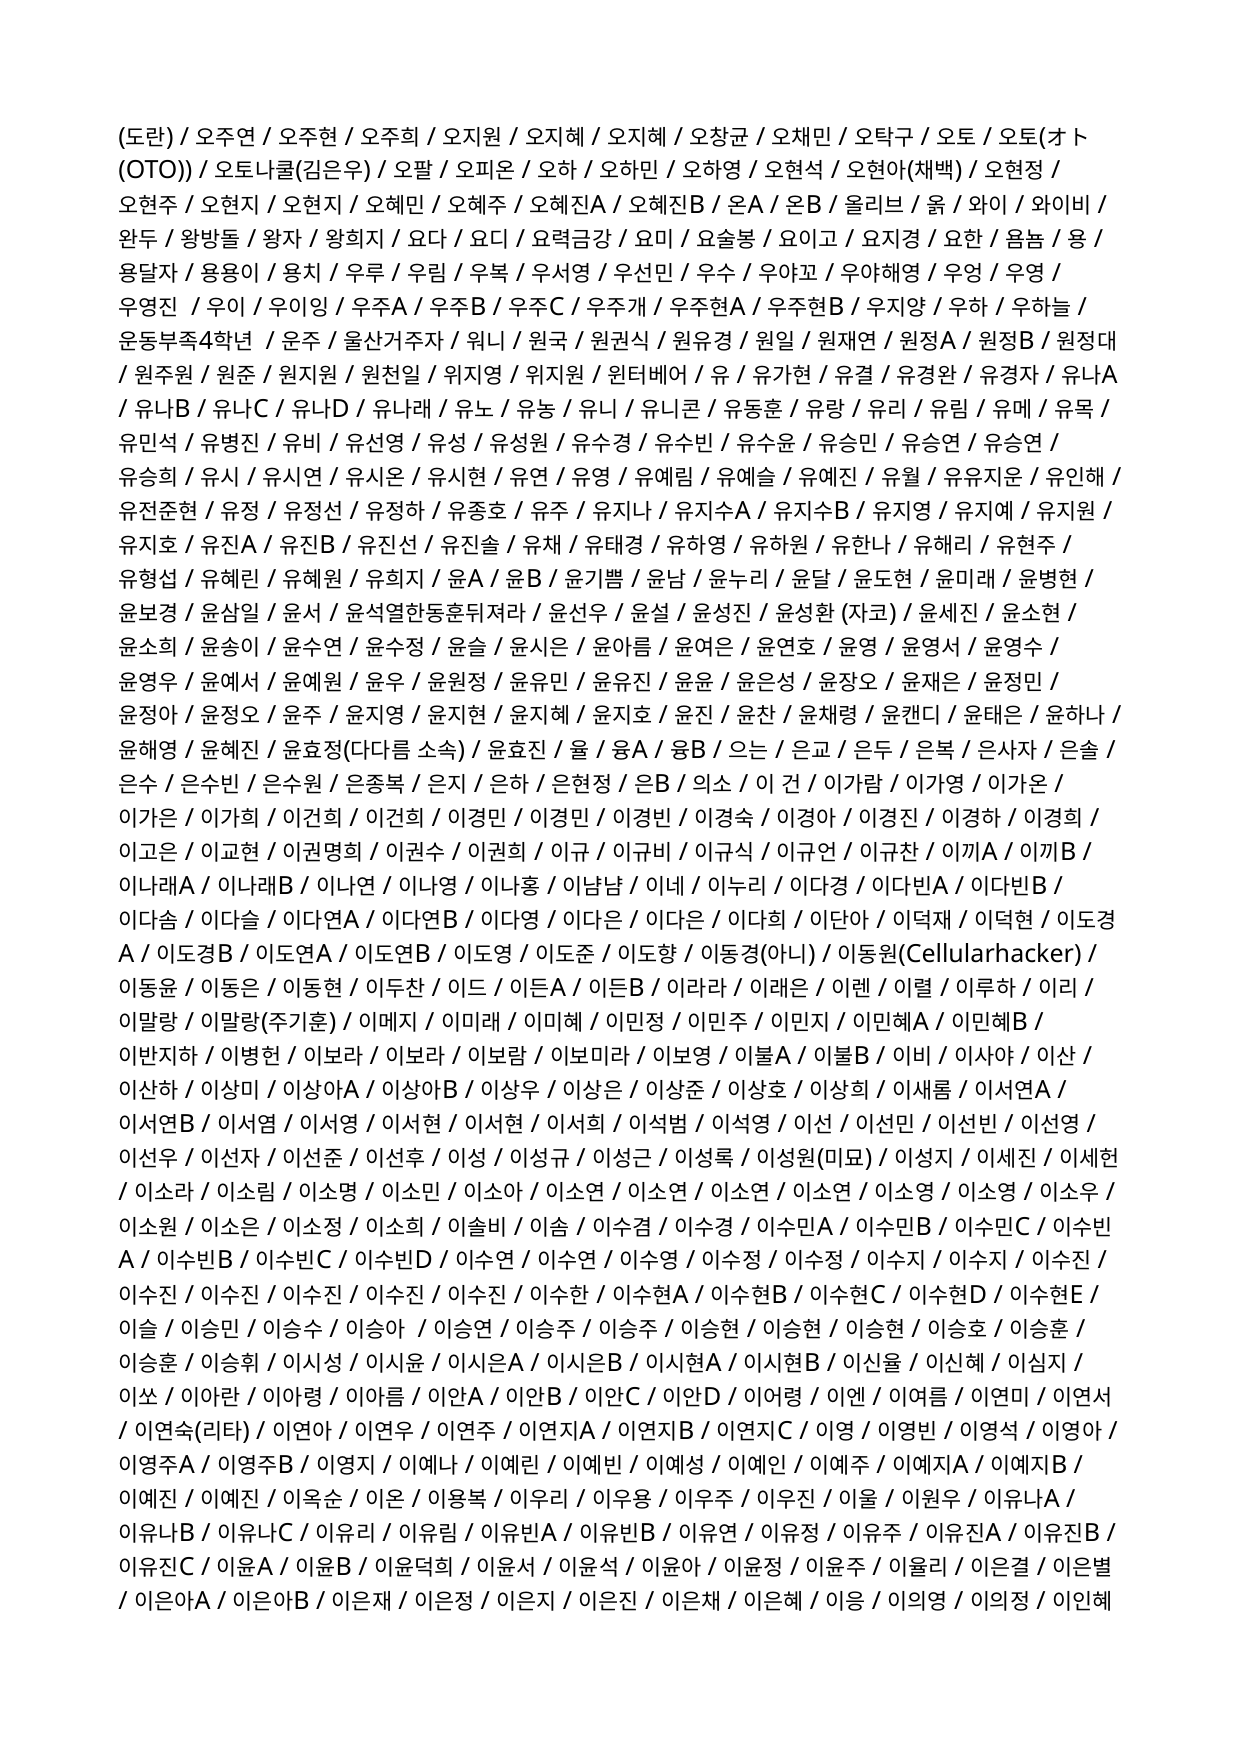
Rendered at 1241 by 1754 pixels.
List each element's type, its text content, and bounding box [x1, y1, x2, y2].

text (도란) / 오주연 / 오주현 / 오주희 / 오지원 / 오지혜 / 오지혜 / 오창균 / 오채민 / 오탁구 / 오토 / 오토(オト(OTO)) / 오토나쿨(김은우) / 오팔 / 오피온 / 오하 / 오하민 / 오하영 / 오현석 / 오현아(채백) / 오현정 / 오현주 / 오현지 / 오현지 / 오혜민 / 오혜주 / 오혜진A / 오혜진B / 온A / 온B / 올리브 / 옭 / 와이 / 와이비 / 완두 / 왕방돌 / 왕자 / 왕희지 / 요다 / 요디 / 요력금강 / 요미 / 요술봉 / 요이고 / 요지경 / 요한 / 욤뇸 / 용 / 용달자 / 용용이 / 용치 / 우루 / 우림 / 우복 / 우서영 / 우선민 / 우수 / 우야꼬 / 우야해영 / 우엉 / 우영 / 우영진 / 우이 / 우이잉 / 우주A / 우주B / 우주C / 우주개 / 우주현A / 우주현B / 우지양 / 우하 / 우하늘 / 운동부족4학년 / 운주 / 울산거주자 / 워니 / 원국 / 원권식 / 원유경 / 원일 / 원재연 / 원정A / 원정B / 원정대 / 원주원 / 원준 / 원지원 / 원천일 / 위지영 / 위지원 / 윈터베어 / 유 / 유가현 / 유결 / 유경완 / 유경자 / 유나A / 유나B / 유나C / 유나D / 유나래 / 유노 / 유농 / 유니 / 유니콘 / 유동훈 / 유랑 / 유리 / 유림 / 유메 / 유목 / 유민석 / 유병진 / 유비 / 유선영 / 유성 / 유성원 / 유수경 / 유수빈 / 유수윤 / 유승민 / 유승연 / 유승연 / 유승희 / 유시 / 유시연 / 유시온 / 유시현 / 유연 / 유영 / 유예림 / 유예슬 / 유예진 / 유월 / 유유지운 / 유인해 / 유전준현 / 유정 / 유정선 / 유정하 / 유종호 / 유주 / 유지나 / 유지수A / 유지수B / 유지영 / 유지예 / 유지원 / 유지호 / 유진A / 유진B / 유진선 / 유진솔 / 유채 / 유태경 / 유하영 / 유하원 / 유한나 / 유해리 / 유현주 / 유형섭 / 유혜린 / 유혜원 / 유희지 / 윤A / 윤B / 윤기쁨 / 윤남 / 윤누리 / 윤달 / 윤도현 / 윤미래 / 윤병현 / 윤보경 / 윤삼일 / 윤서 / 윤석열한동훈뒤져라 / 윤선우 / 윤설 / 윤성진 / 윤성환 (자코) / 윤세진 / 윤소현 / 윤소희 / 윤송이 / 윤수연 / 윤수정 / 윤슬 / 윤시은 / 윤아름 / 윤여은 / 윤연호 / 윤영 / 윤영서 / 윤영수 / 윤영우 / 윤예서 / 윤예원 / 윤우 / 윤원정 / 윤유민 / 윤유진 / 윤윤 / 윤은성 / 윤장오 / 윤재은 / 윤정민 / 윤정아 / 윤정오 / 윤주 / 윤지영 / 윤지현 / 윤지혜 / 윤지호 / 윤진 / 윤찬 / 윤채령 / 윤캔디 / 윤태은 / 윤하나 / 윤해영 / 윤혜진 / 윤효정(다다름 소속) / 윤효진 / 율 / 융A / 융B / 으는 / 은교 / 은두 / 은복 / 은사자 / 은솔 / 은수 / 은수빈 / 은수원 / 은종복 / 은지 / 은하 / 은현정 / 은B / 의소 / 이 건 / 이가람 / 이가영 / 이가온 / 이가은 / 이가희 / 이건희 / 이건희 / 이경민 / 이경민 / 이경빈 / 이경숙 / 이경아 / 이경진 / 이경하 / 이경희 / 이고은 / 이교현 / 이권명희 / 이권수 / 이권희 / 이규 / 이규비 / 이규식 / 이규언 / 이규찬 / 이끼A / 이끼B / 이나래A / 이나래B / 이나연 / 이나영 / 이나홍 / 이냠냠 / 이네 / 이누리 / 이다경 / 이다빈A / 이다빈B / 이다솜 / 이다슬 / 이다연A / 이다연B / 이다영 / 이다은 / 이다은 / 이다희 / 이단아 / 이덕재 / 이덕현 / 이도경A / 이도경B / 이도연A / 이도연B / 이도영 / 이도준 / 이도향 / 이동경(아니) / 이동원(Cellularhacker) / 이동윤 / 이동은 / 이동현 / 이두찬 / 이드 / 이든A / 이든B / 이라라 / 이래은 / 이렌 / 이렬 / 이루하 / 이리 / 이말랑 / 이말랑(주기훈) / 이메지 / 이미래 / 이미혜 / 이민정 / 이민주 / 이민지 / 이민혜A / 이민혜B / 이반지하 / 이병헌 / 이보라 / 이보라 / 이보람 / 이보미라 / 이보영 / 이불A / 이불B / 이비 / 이사야 / 이산 / 이산하 / 이상미 / 이상아A / 이상아B / 이상우 / 이상은 / 이상준 / 이상호 / 이상희 / 이새롬 / 이서연A / 이서연B / 이서염 / 이서영 / 이서현 / 이서현 / 이서희 / 이석범 / 이석영 / 이선 / 이선민 / 이선빈 / 이선영 / 이선우 / 이선자 / 이선준 / 이선후 / 이성 / 이성규 / 이성근 / 이성록 / 이성원(미묘) / 이성지 / 이세진 / 이세헌 / 이소라 / 이소림 / 이소명 / 이소민 / 이소아 / 이소연 / 이소연 / 이소연 / 이소연 / 이소영 / 이소영 / 이소우 / 이소원 / 이소은 / 이소정 / 이소희 / 이솔비 / 이솜 / 이수겸 / 이수경 / 이수민A / 이수민B / 이수민C / 이수빈A / 이수빈B / 이수빈C / 이수빈D / 이수연 / 이수연 / 이수영 / 이수정 / 이수정 / 이수지 / 이수지 / 이수진 / 이수진 / 이수진 / 이수진 / 이수진 / 이수진 / 이수한 / 이수현A / 이수현B / 이수현C / 이수현D / 이수현E / 이슬 / 이승민 / 이승수 / 이승아 / 이승연 / 이승주 / 이승주 / 이승현 / 이승현 / 이승현 / 이승호 / 이승훈 / 이승훈 / 이승휘 / 이시성 / 이시윤 / 이시은A / 이시은B / 이시현A / 이시현B / 이신율 / 이신혜 / 이심지 / 이쏘 / 이아란 / 이아령 / 이아름 / 이안A / 이안B / 이안C / 이안D / 이어령 / 이엔 / 이여름 / 이연미 / 이연서 / 이연숙(리타) / 이연아 / 이연우 / 이연주 / 이연지A / 이연지B / 이연지C / 이영 / 이영빈 / 이영석 / 이영아 / 이영주A / 이영주B / 이영지 / 이예나 / 이예린 / 이예빈 / 이예성 / 이예인 / 이예주 / 이예지A / 이예지B / 이예진 / 이예진 / 이옥순 / 이온 / 이용복 / 이우리 / 이우용 / 이우주 / 이우진 / 이울 / 이원우 / 이유나A / 이유나B / 이유나C / 이유리 / 이유림 / 이유빈A / 이유빈B / 이유연 / 이유정 / 이유주 / 이유진A / 이유진B / 이유진C / 이윤A / 이윤B / 이윤덕희 / 이윤서 / 이윤석 / 이윤아 / 이윤정 / 이윤주 / 이율리 / 이은결 / 이은별 / 이은아A / 이은아B / 이은재 / 이은정 / 이은지 / 이은진 / 이은채 / 이은혜 / 이응 / 이의영 / 이의정 / 이인혜 [118, 118, 1122, 1617]
